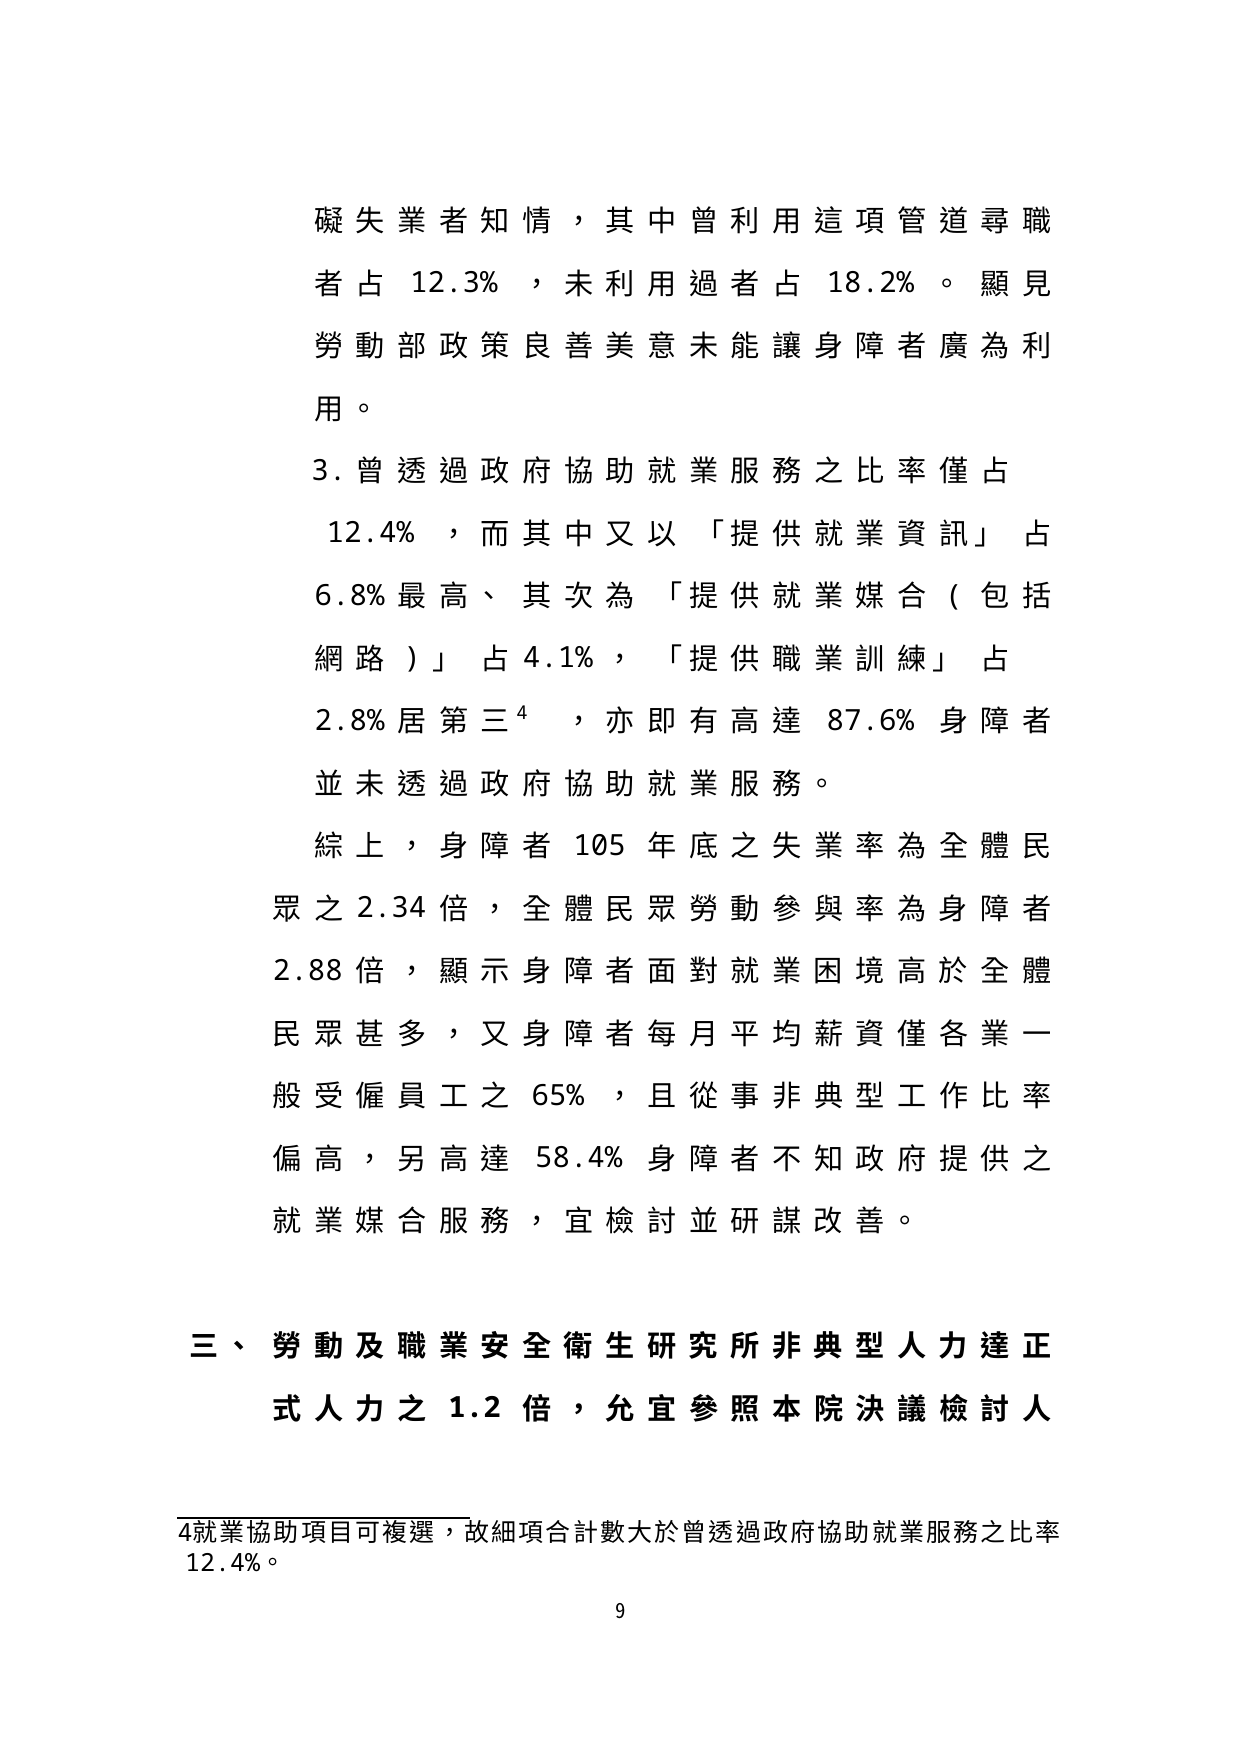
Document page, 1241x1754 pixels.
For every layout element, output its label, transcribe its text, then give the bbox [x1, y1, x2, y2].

text 綜上，身障者105年底之失業率為全體民眾之2.34倍，全體民眾勞動參與率為身障者2.88倍，顯示身障者面對就業困境高於全體民眾甚多，又身障者每月平均薪資僅各業一般受僱員工之65%，且從事非典型工作比率偏高，另高達58.4%身障者不知政府提供之就業媒合服務，宜檢討並研謀改善。 [242, 802, 1058, 1240]
text 礙失業者知情，其中曾利用這項管道尋職者占12.3%，未利用過者占18.2%。顯見勞動部政策良善美意未能讓身障者廣為利用。 [271, 177, 1058, 427]
text 三、勞動及職業安全衛生研究所非典型人力達正式人力之1.2倍，允宜參照本院決議檢討人 [183, 1302, 1058, 1427]
text 就業協助項目可複選，故細項合計數大於曾透過政府協助就業服務之比率12.4%。 [177, 1518, 1063, 1577]
text 3.曾透過政府協助就業服務之比率僅占12.4%，而其中又以「提供就業資訊」占6.8%最高、其次為「提供就業媒合(包括網路)」占4.1%，「提供職業訓練」占2.8%居第三，亦即有高達87.6%身障者並未透過政府協助就業服務。 [271, 427, 1058, 802]
